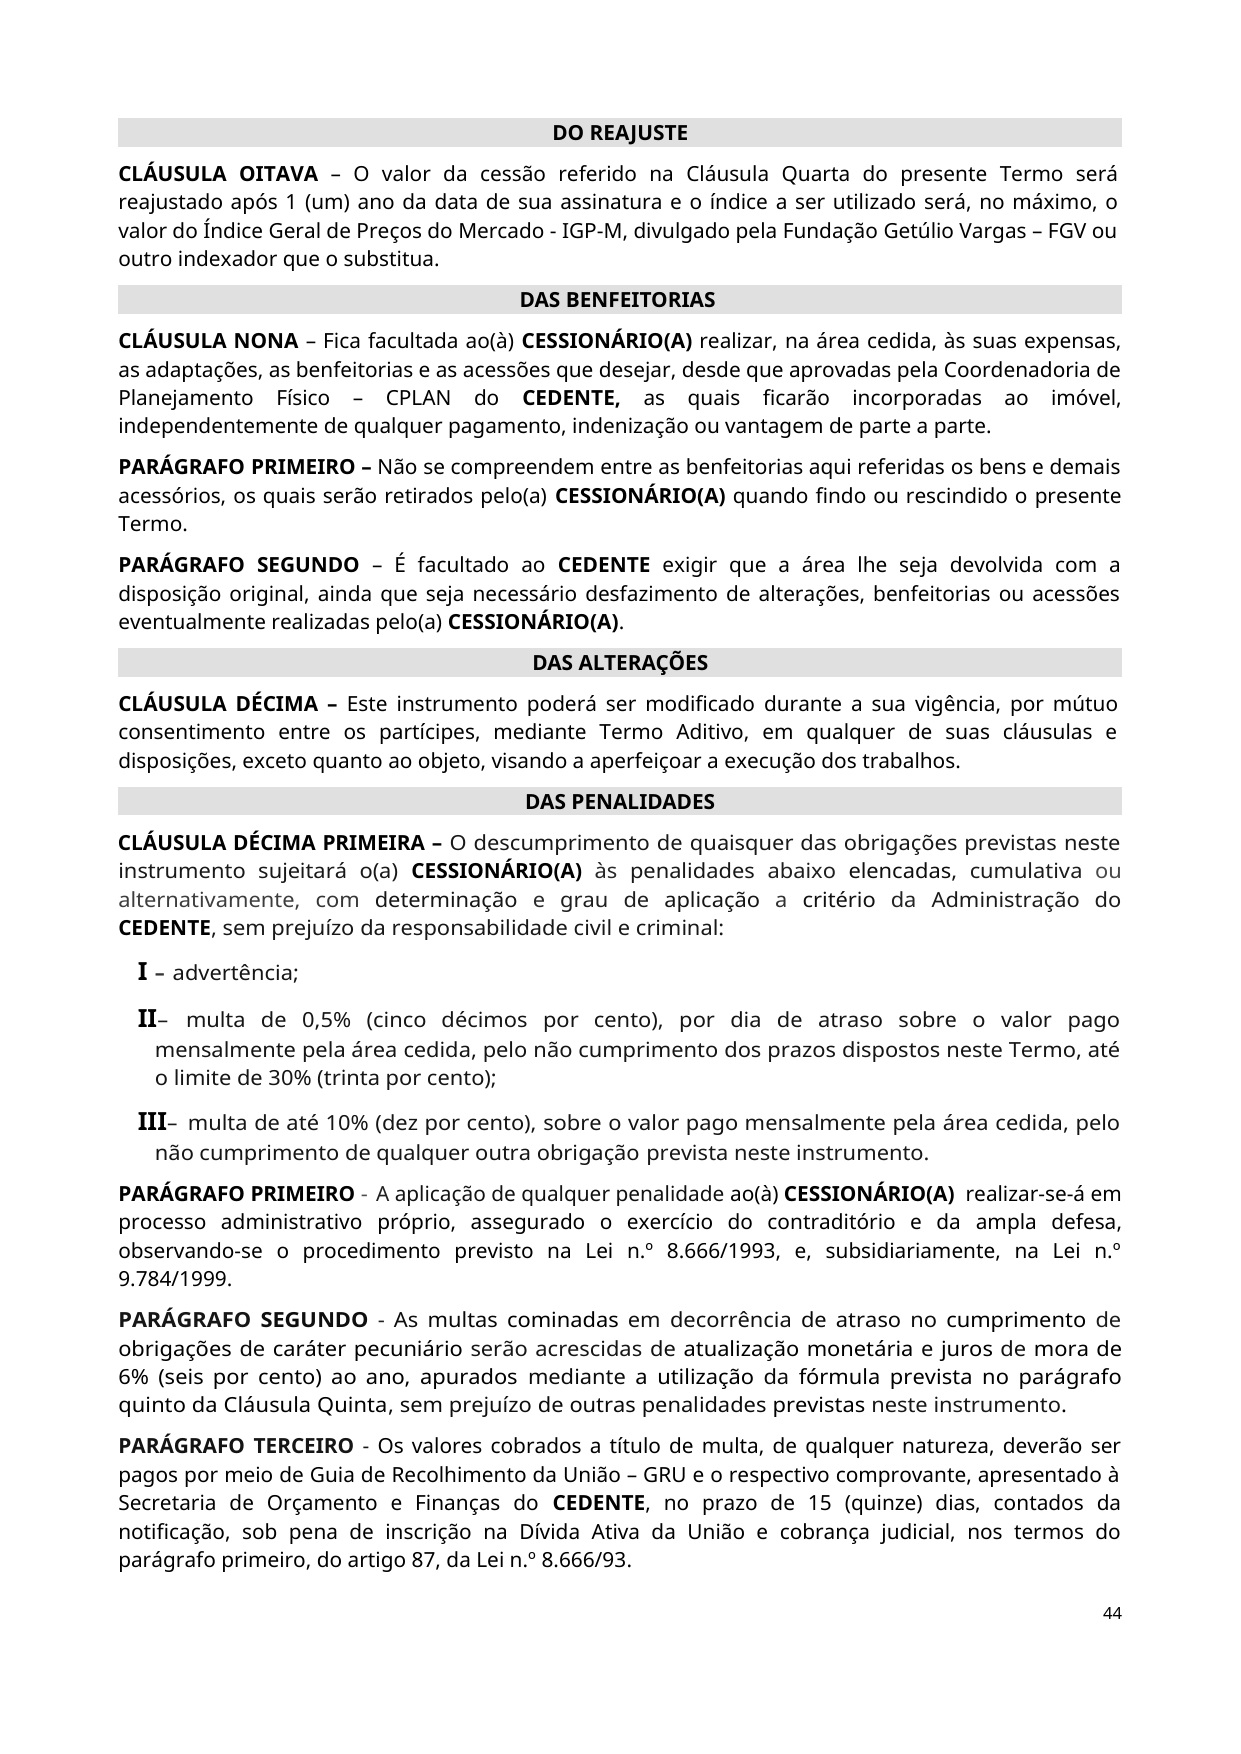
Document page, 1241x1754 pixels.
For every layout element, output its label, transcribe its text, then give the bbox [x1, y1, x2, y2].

text DO REAJUSTE [118, 118, 1122, 147]
text PARÁGRAFO TERCEIRO - Os valores cobrados a título de multa, de qualquer natureza, deverão ser pagos por meio de Guia de Recolhimento da União – GRU e o respectivo comprovante, apresentado à Secretaria de Orçamento e Finanças do CEDENTE, no prazo de 15 (quinze) dias, contados da notificação, sob pena de inscrição na Dívida Ativa da União e cobrança judicial, nos termos do parágrafo primeiro, do artigo 87, da Lei n.º 8.666/93. [118, 1432, 1122, 1574]
list – multa de até 10% (dez por cento), sobre o valor pago mensalmente pela área cedida, pelo não cumprimento de qualquer outra obrigação prevista neste instrumento. [138, 1104, 1122, 1167]
text DAS ALTERAÇÕES [118, 648, 1122, 677]
text CLÁUSULA DÉCIMA – Este instrumento poderá ser modificado durante a sua vigência, por mútuo consentimento entre os partícipes, mediante Termo Aditivo, em qualquer de suas cláusulas e disposições, exceto quanto ao objeto, visando a aperfeiçoar a execução dos trabalhos. [118, 689, 1119, 774]
text CLÁUSULA DÉCIMA PRIMEIRA – O descumprimento de quaisquer das obrigações previstas neste instrumento sujeitará o(a) CESSIONÁRIO(A) às penalidades abaixo elencadas, cumulativa ou alternativamente, com determinação e grau de aplicação a critério da Administração do CEDENTE, sem prejuízo da responsabilidade civil e criminal: [118, 828, 1122, 942]
text DAS BENFEITORIAS [118, 285, 1122, 314]
text CLÁUSULA NONA – Fica facultada ao(à) CESSIONÁRIO(A) realizar, na área cedida, às suas expensas, as adaptações, as benfeitorias e as acessões que desejar, desde que aprovadas pela Coordenadoria de Planejamento Físico – CPLAN do CEDENTE, as quais ficarão incorporadas ao imóvel, independentemente de qualquer pagamento, indenização ou vantagem de parte a parte. [118, 326, 1122, 440]
text CLÁUSULA OITAVA – O valor da cessão referido na Cláusula Quarta do presente Termo será reajustado após 1 (um) ano da data de sua assinatura e o índice a ser utilizado será, no máximo, o valor do Índice Geral de Preços do Mercado - IGP-M, divulgado pela Fundação Getúlio Vargas – FGV ou outro indexador que o substitua. [118, 159, 1119, 273]
text PARÁGRAFO SEGUNDO – É facultado ao CEDENTE exigir que a área lhe seja devolvida com a disposição original, ainda que seja necessário desfazimento de alterações, benfeitorias ou acessões eventualmente realizadas pelo(a) CESSIONÁRIO(A). [118, 550, 1122, 636]
list – multa de 0,5% (cinco décimos por cento), por dia de atraso sobre o valor pago mensalmente pela área cedida, pelo não cumprimento dos prazos dispostos neste Termo, até o limite de 30% (trinta por cento); [138, 1001, 1122, 1092]
list – advertência; [138, 954, 1122, 988]
text PARÁGRAFO PRIMEIRO - A aplicação de qualquer penalidade ao(à) CESSIONÁRIO(A) realizar-se-á em processo administrativo próprio, assegurado o exercício do contraditório e da ampla defesa, observando-se o procedimento previsto na Lei n.º 8.666/1993, e, subsidiariamente, na Lei n.º 9.784/1999. [118, 1179, 1122, 1293]
text PARÁGRAFO PRIMEIRO – Não se compreendem entre as benfeitorias aqui referidas os bens e demais acessórios, os quais serão retirados pelo(a) CESSIONÁRIO(A) quando findo ou rescindido o presente Termo. [118, 452, 1122, 538]
text DAS PENALIDADES [118, 787, 1122, 815]
text PARÁGRAFO SEGUNDO - As multas cominadas em decorrência de atraso no cumprimento de obrigações de caráter pecuniário serão acrescidas de atualização monetária e juros de mora de 6% (seis por cento) ao ano, apurados mediante a utilização da fórmula prevista no parágrafo quinto da Cláusula Quinta, sem prejuízo de outras penalidades previstas neste instrumento. [118, 1305, 1122, 1419]
